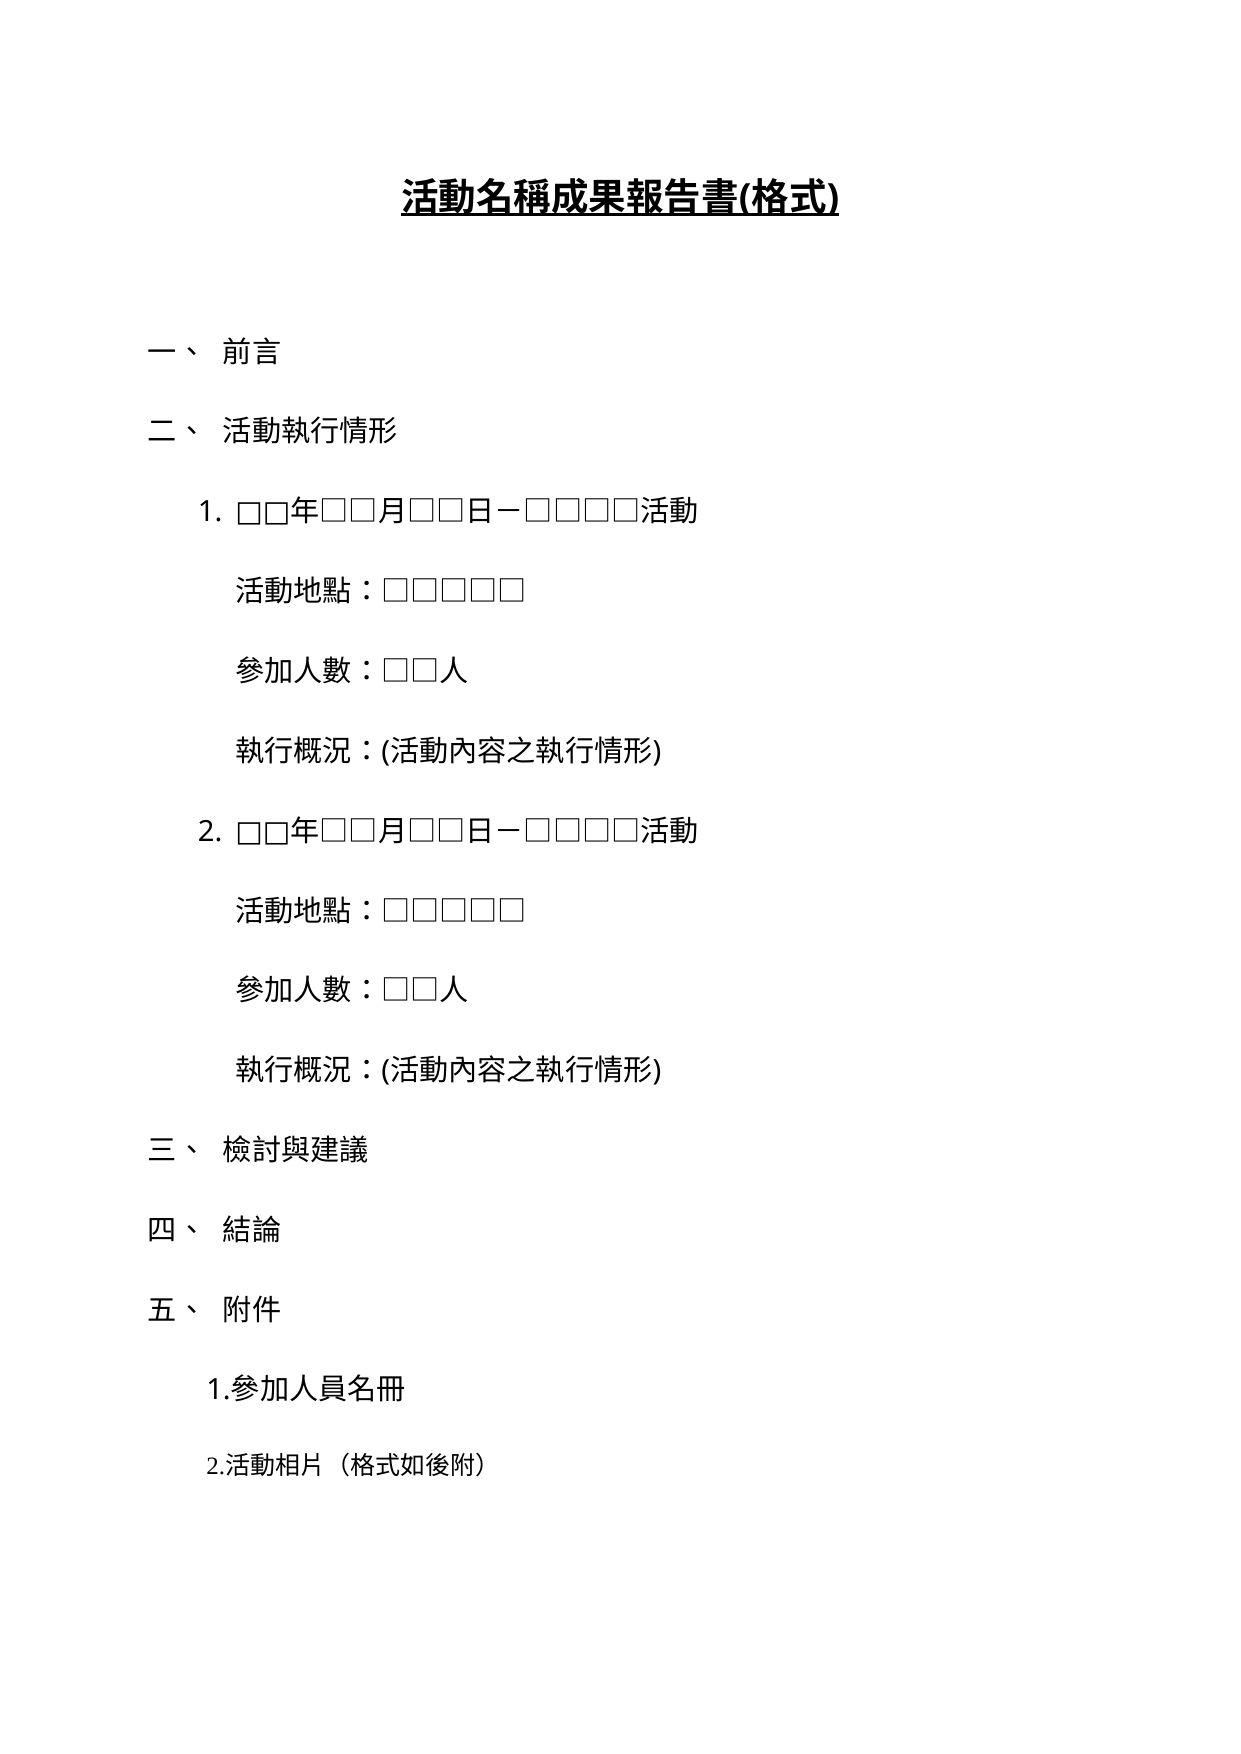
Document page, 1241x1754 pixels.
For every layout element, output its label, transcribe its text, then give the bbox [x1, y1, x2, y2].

list 檢討與建議 [148, 1127, 1092, 1169]
text 1.參加人員名冊 [148, 1366, 1092, 1408]
text 執行概況：(活動內容之執行情形) [235, 727, 1092, 770]
list 前言 [148, 328, 1092, 371]
text 活動地點：□□□□□ [235, 887, 1092, 929]
list 活動執行情形 [148, 408, 1092, 450]
text 參加人數：□□人 [235, 647, 1092, 690]
list □□年□□月□□日－□□□□活動 [198, 488, 1092, 530]
list 附件 [148, 1286, 1092, 1328]
text 2.活動相片（格式如後附） [148, 1446, 1092, 1482]
text 執行概況：(活動內容之執行情形) [235, 1047, 1092, 1089]
text 活動名稱成果報告書(格式) [148, 166, 1092, 221]
text 活動地點：□□□□□ [235, 568, 1092, 610]
text 參加人數：□□人 [235, 967, 1092, 1009]
list □□年□□月□□日－□□□□活動 [198, 807, 1092, 849]
list 結論 [148, 1206, 1092, 1249]
